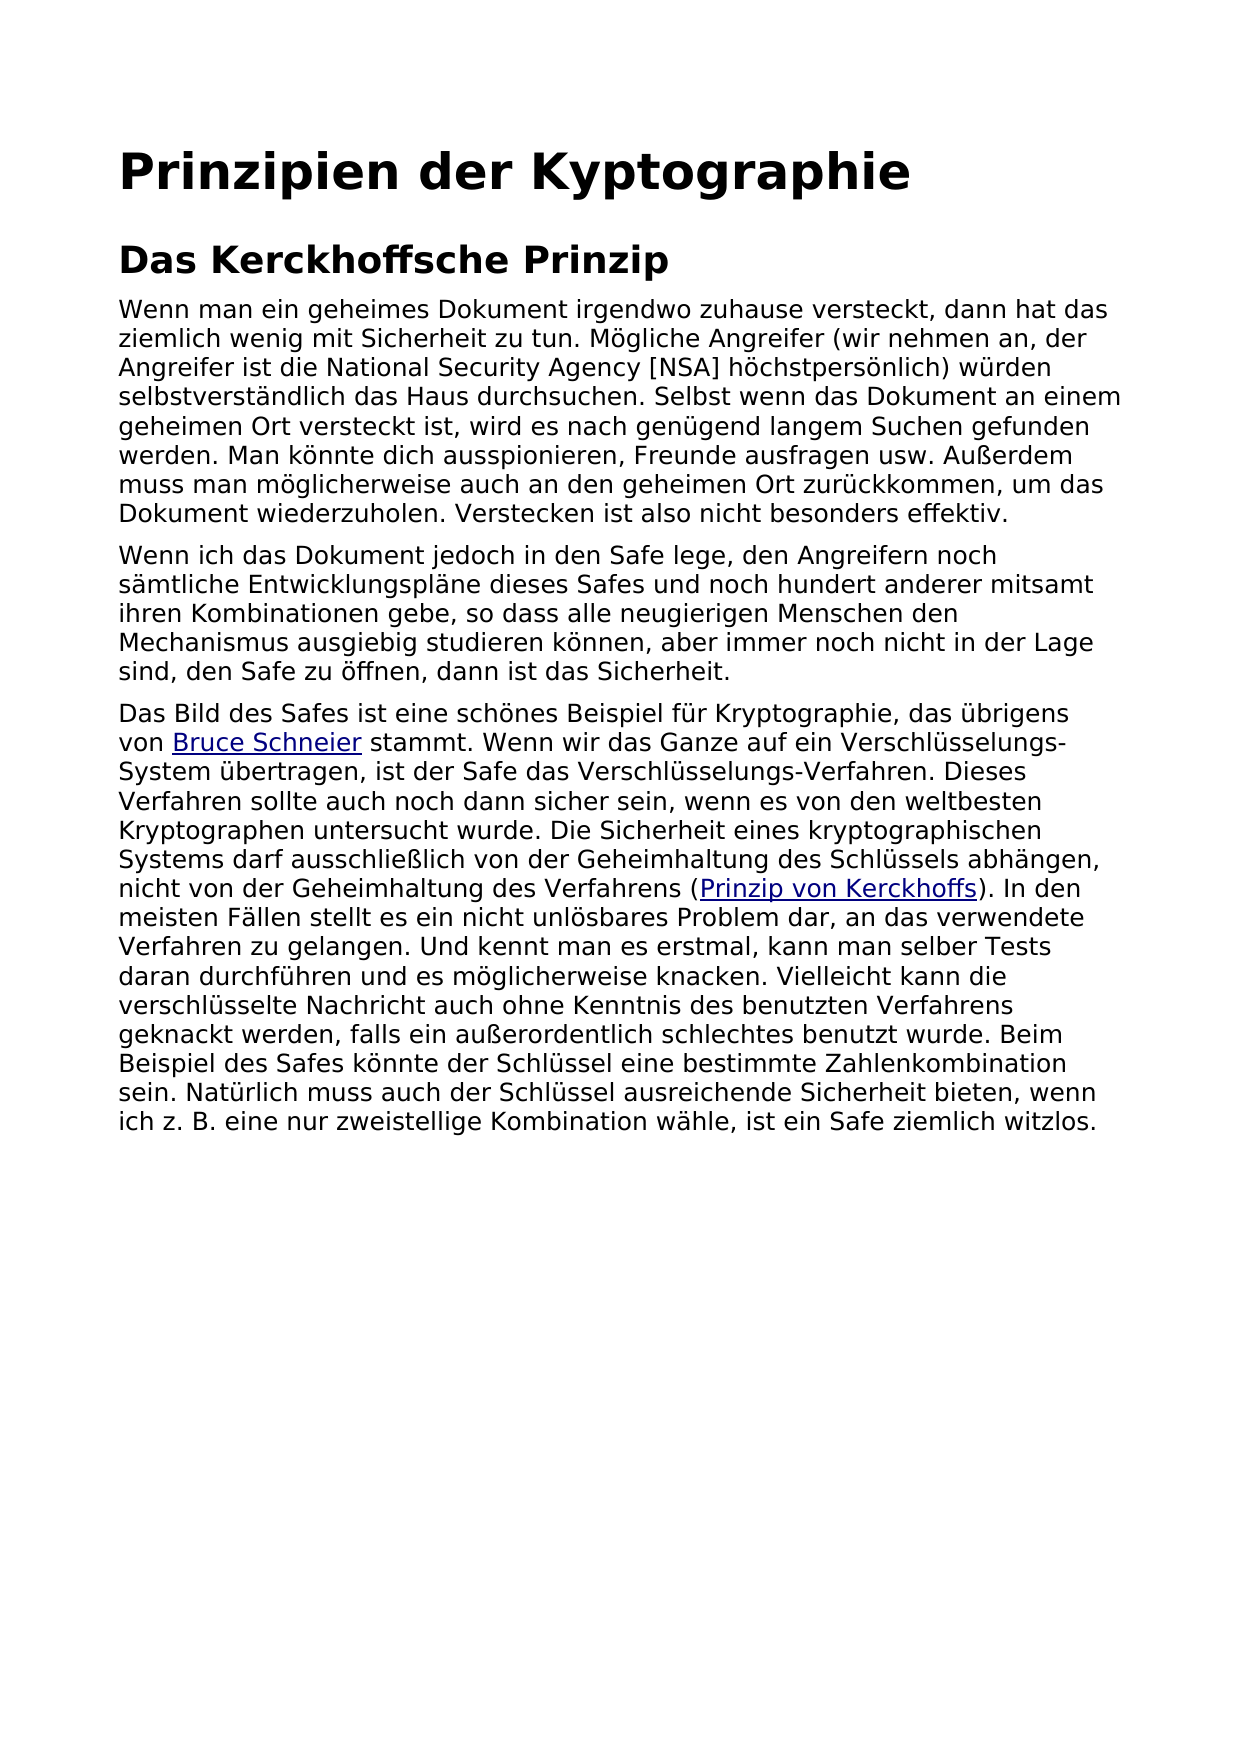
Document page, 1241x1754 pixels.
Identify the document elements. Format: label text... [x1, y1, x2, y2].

text Wenn ich das Dokument jedoch in den Safe lege, den Angreifern noch sämtliche Entwicklungspläne dieses Safes und noch hundert anderer mitsamt ihren Kombinationen gebe, so dass alle neugierigen Menschen den Mechanismus ausgiebig studieren können, aber immer noch nicht in der Lage sind, den Safe zu öffnen, dann ist das Sicherheit. [118, 541, 1122, 687]
subtitle Das Kerckhoffsche Prinzip [118, 239, 1122, 282]
subtitle Prinzipien der Kyptographie [118, 143, 1122, 201]
text Wenn man ein geheimes Dokument irgendwo zuhause versteckt, dann hat das ziemlich wenig mit Sicherheit zu tun. Mögliche Angreifer (wir nehmen an, der Angreifer ist die National Security Agency [NSA] höchstpersönlich) würden selbstverständlich das Haus durchsuchen. Selbst wenn das Dokument an einem geheimen Ort versteckt ist, wird es nach genügend langem Suchen gefunden werden. Man könnte dich ausspionieren, Freunde ausfragen usw. Außerdem muss man möglicherweise auch an den geheimen Ort zurückkommen, um das Dokument wiederzuholen. Verstecken ist also nicht besonders effektiv. [118, 295, 1122, 528]
text Das Bild des Safes ist eine schönes Beispiel für Kryptographie, das übrigens von Bruce Schneier stammt. Wenn wir das Ganze auf ein Verschlüsselungs-System übertragen, ist der Safe das Verschlüsselungs-Verfahren. Dieses Verfahren sollte auch noch dann sicher sein, wenn es von den weltbesten Kryptographen untersucht wurde. Die Sicherheit eines kryptographischen Systems darf ausschließlich von der Geheimhaltung des Schlüssels abhängen, nicht von der Geheimhaltung des Verfahrens (Prinzip von Kerckhoffs). In den meisten Fällen stellt es ein nicht unlösbares Problem dar, an das verwendete Verfahren zu gelangen. Und kennt man es erstmal, kann man selber Tests daran durchführen und es möglicherweise knacken. Vielleicht kann die verschlüsselte Nachricht auch ohne Kenntnis des benutzten Verfahrens geknackt werden, falls ein außerordentlich schlechtes benutzt wurde. Beim Beispiel des Safes könnte der Schlüssel eine bestimmte Zahlenkombination sein. Natürlich muss auch der Schlüssel ausreichende Sicherheit bieten, wenn ich z. B. eine nur zweistellige Kombination wähle, ist ein Safe ziemlich witzlos. [118, 699, 1122, 1137]
